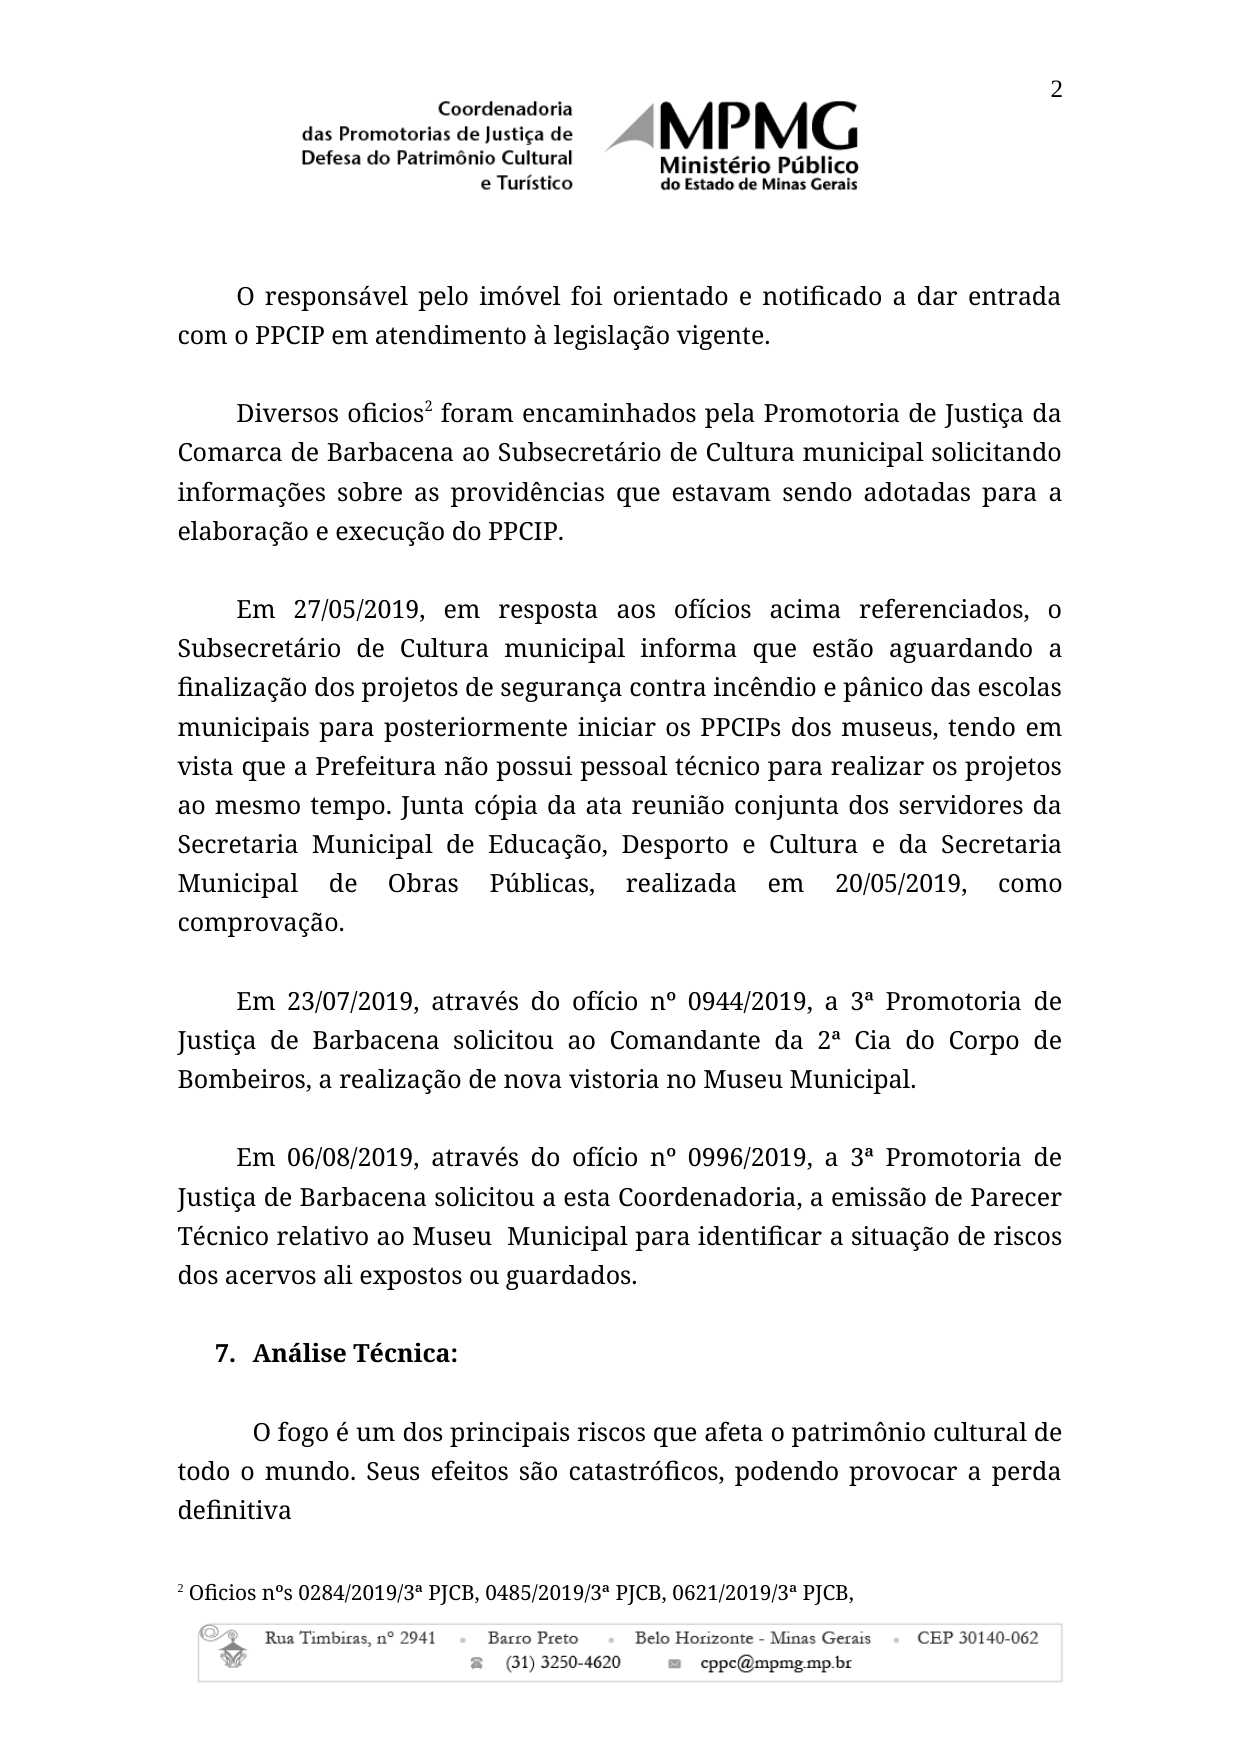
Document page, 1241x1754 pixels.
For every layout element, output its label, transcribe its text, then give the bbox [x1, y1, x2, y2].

text Oficios nºs 0284/2019/3ª PJCB, 0485/2019/3ª PJCB, 0621/2019/3ª PJCB, [177, 1578, 1063, 1606]
text Diversos oficios foram encaminhados pela Promotoria de Justiça da Comarca de Barbacena ao Subsecretário de Cultura municipal solicitando informações sobre as providências que estavam sendo adotadas para a elaboração e execução do PPCIP. [177, 396, 1063, 547]
text Em 27/05/2019, em resposta aos ofícios acima referenciados, o Subsecretário de Cultura municipal informa que estão aguardando a finalização dos projetos de segurança contra incêndio e pânico das escolas municipais para posteriormente iniciar os PPCIPs dos museus, tendo em vista que a Prefeitura não possui pessoal técnico para realizar os projetos ao mesmo tempo. Junta cópia da ata reunião conjunta dos servidores da Secretaria Municipal de Educação, Desporto e Cultura e da Secretaria Municipal de Obras Públicas, realizada em 20/05/2019, como comprovação. [177, 592, 1063, 939]
text O fogo é um dos principais riscos que afeta o patrimônio cultural de todo o mundo. Seus efeitos são catastróficos, podendo provocar a perda definitiva [177, 1414, 1063, 1527]
picture [186, 1615, 1073, 1689]
text Em 06/08/2019, através do ofício nº 0996/2019, a 3ª Promotoria de Justiça de Barbacena solicitou a esta Coordenadoria, a emissão de Parecer Técnico relativo ao Museu Municipal para identificar a situação de riscos dos acervos ali expostos ou guardados. [177, 1140, 1063, 1292]
text Em 23/07/2019, através do ofício nº 0944/2019, a 3ª Promotoria de Justiça de Barbacena solicitou ao Comandante da 2ª Cia do Corpo de Bombeiros, a realização de nova vistoria no Museu Municipal. [177, 983, 1063, 1096]
text O responsável pelo imóvel foi orientado e notificado a dar entrada com o PPCIP em atendimento à legislação vigente. [177, 278, 1063, 352]
picture [177, 73, 1053, 207]
list Análise Técnica: [215, 1336, 1063, 1370]
